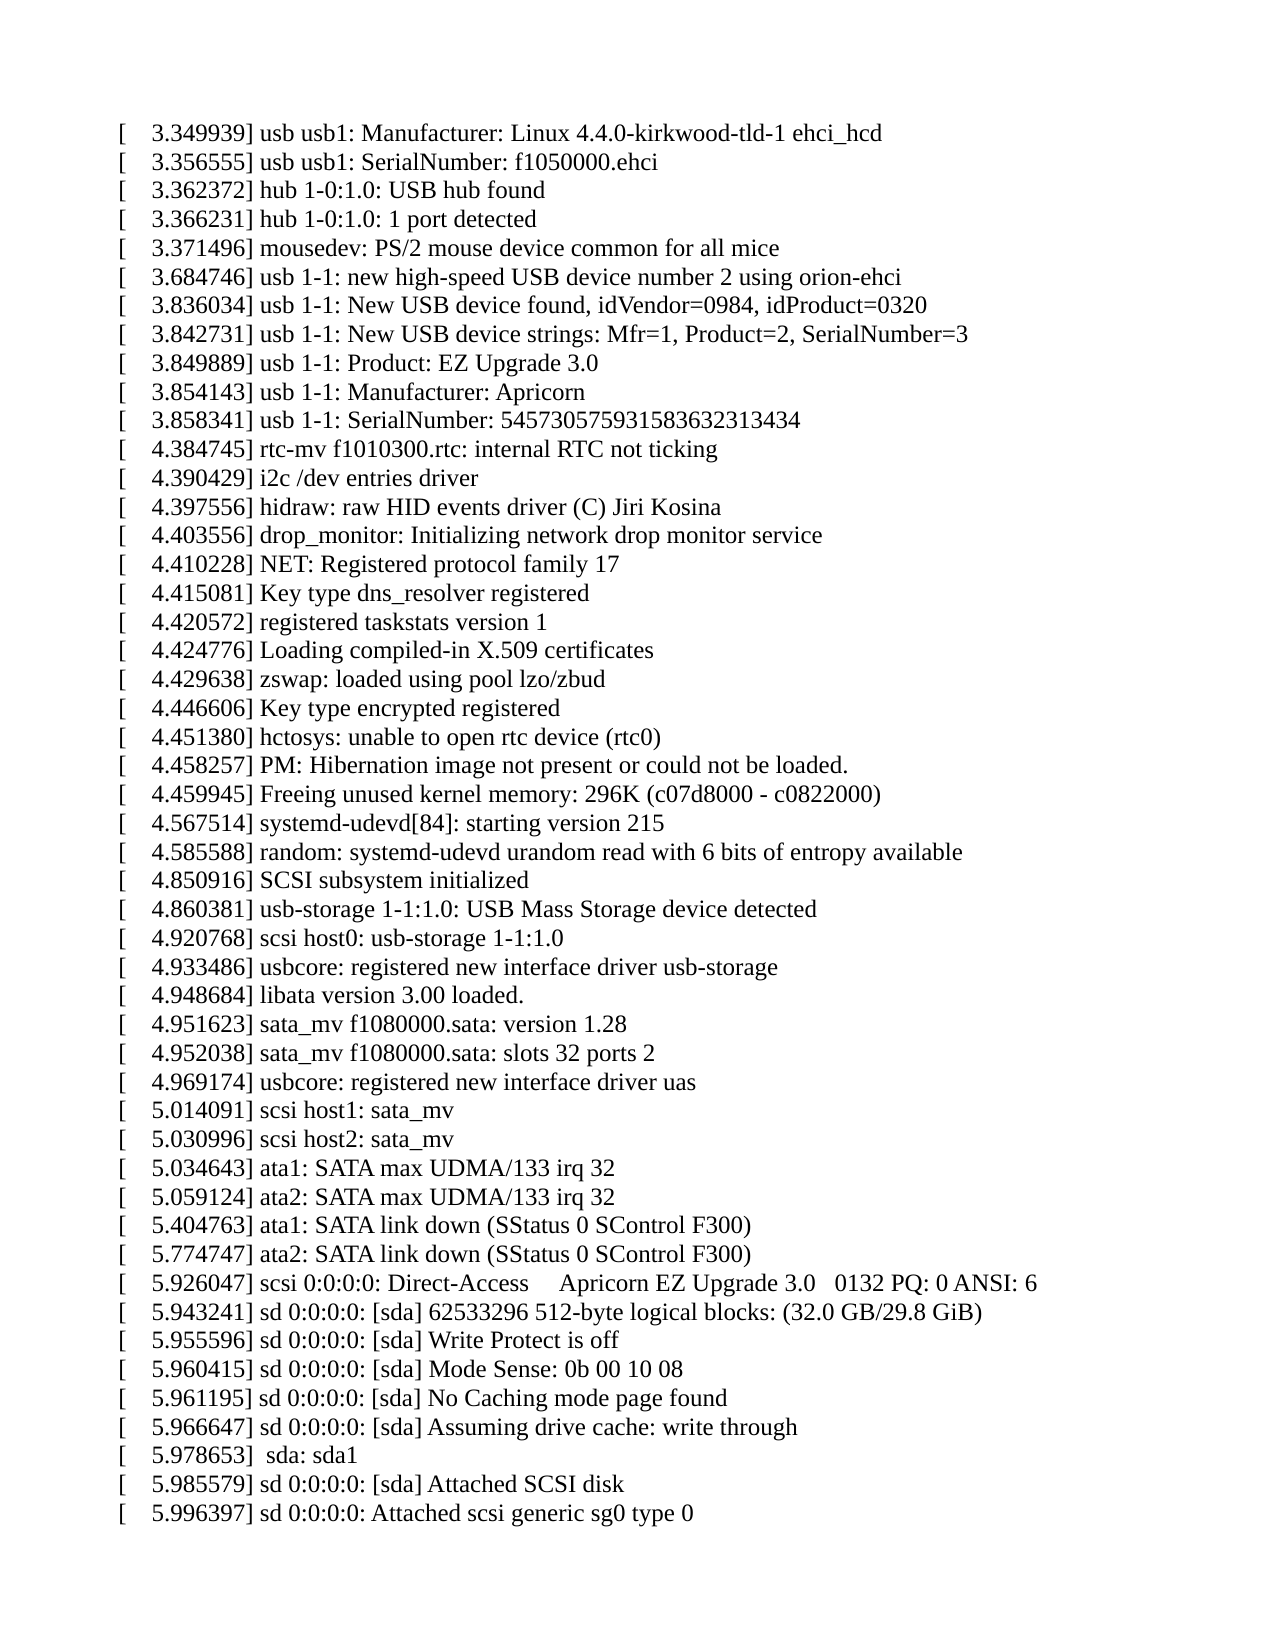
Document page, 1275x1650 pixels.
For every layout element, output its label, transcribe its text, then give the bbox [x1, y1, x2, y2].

text [ 4.585588] random: systemd-udevd urandom read with 6 bits of entropy available [118, 837, 1157, 866]
text [ 5.966647] sd 0:0:0:0: [sda] Assuming drive cache: write through [118, 1412, 1157, 1441]
text [ 5.926047] scsi 0:0:0:0: Direct-Access Apricorn EZ Upgrade 3.0 0132 PQ: 0 ANSI: 6 [118, 1268, 1157, 1297]
text [ 3.356555] usb usb1: SerialNumber: f1050000.ehci [118, 147, 1157, 176]
text [ 5.774747] ata2: SATA link down (SStatus 0 SControl F300) [118, 1239, 1157, 1268]
text [ 5.059124] ata2: SATA max UDMA/133 irq 32 [118, 1182, 1157, 1211]
text [ 4.459945] Freeing unused kernel memory: 296K (c07d8000 - c0822000) [118, 779, 1157, 808]
text [ 5.030996] scsi host2: sata_mv [118, 1124, 1157, 1153]
text [ 5.985579] sd 0:0:0:0: [sda] Attached SCSI disk [118, 1469, 1157, 1498]
text [ 5.404763] ata1: SATA link down (SStatus 0 SControl F300) [118, 1211, 1157, 1239]
text [ 3.836034] usb 1-1: New USB device found, idVendor=0984, idProduct=0320 [118, 291, 1157, 319]
text [ 3.371496] mousedev: PS/2 mouse device common for all mice [118, 233, 1157, 262]
text [ 4.951623] sata_mv f1080000.sata: version 1.28 [118, 1009, 1157, 1038]
text [ 4.920768] scsi host0: usb-storage 1-1:1.0 [118, 923, 1157, 952]
text [ 3.362372] hub 1-0:1.0: USB hub found [118, 176, 1157, 204]
text [ 5.961195] sd 0:0:0:0: [sda] No Caching mode page found [118, 1383, 1157, 1412]
text [ 4.850916] SCSI subsystem initialized [118, 866, 1157, 894]
text [ 5.034643] ata1: SATA max UDMA/133 irq 32 [118, 1153, 1157, 1182]
text [ 4.424776] Loading compiled-in X.509 certificates [118, 636, 1157, 664]
text [ 4.948684] libata version 3.00 loaded. [118, 981, 1157, 1009]
text [ 5.960415] sd 0:0:0:0: [sda] Mode Sense: 0b 00 10 08 [118, 1354, 1157, 1383]
text [ 3.858341] usb 1-1: SerialNumber: 545730575931583632313434 [118, 406, 1157, 434]
text [ 4.420572] registered taskstats version 1 [118, 607, 1157, 636]
text [ 3.842731] usb 1-1: New USB device strings: Mfr=1, Product=2, SerialNumber=3 [118, 319, 1157, 348]
text [ 5.978653] sda: sda1 [118, 1441, 1157, 1469]
text [ 4.397556] hidraw: raw HID events driver (C) Jiri Kosina [118, 492, 1157, 521]
text [ 4.429638] zswap: loaded using pool lzo/zbud [118, 664, 1157, 693]
text [ 3.854143] usb 1-1: Manufacturer: Apricorn [118, 377, 1157, 406]
text [ 5.955596] sd 0:0:0:0: [sda] Write Protect is off [118, 1326, 1157, 1354]
text [ 4.458257] PM: Hibernation image not present or could not be loaded. [118, 751, 1157, 779]
text [ 3.684746] usb 1-1: new high-speed USB device number 2 using orion-ehci [118, 262, 1157, 291]
text [ 4.451380] hctosys: unable to open rtc device (rtc0) [118, 722, 1157, 751]
text [ 5.996397] sd 0:0:0:0: Attached scsi generic sg0 type 0 [118, 1498, 1157, 1527]
text [ 4.403556] drop_monitor: Initializing network drop monitor service [118, 521, 1157, 549]
text [ 4.390429] i2c /dev entries driver [118, 463, 1157, 492]
text [ 5.014091] scsi host1: sata_mv [118, 1096, 1157, 1124]
text [ 4.567514] systemd-udevd[84]: starting version 215 [118, 808, 1157, 837]
text [ 4.860381] usb-storage 1-1:1.0: USB Mass Storage device detected [118, 894, 1157, 923]
text [ 3.366231] hub 1-0:1.0: 1 port detected [118, 204, 1157, 233]
text [ 5.943241] sd 0:0:0:0: [sda] 62533296 512-byte logical blocks: (32.0 GB/29.8 GiB) [118, 1297, 1157, 1326]
text [ 3.349939] usb usb1: Manufacturer: Linux 4.4.0-kirkwood-tld-1 ehci_hcd [118, 118, 1157, 147]
text [ 4.933486] usbcore: registered new interface driver usb-storage [118, 952, 1157, 981]
text [ 4.446606] Key type encrypted registered [118, 693, 1157, 722]
text [ 4.969174] usbcore: registered new interface driver uas [118, 1067, 1157, 1096]
text [ 4.410228] NET: Registered protocol family 17 [118, 549, 1157, 578]
text [ 4.415081] Key type dns_resolver registered [118, 578, 1157, 607]
text [ 4.384745] rtc-mv f1010300.rtc: internal RTC not ticking [118, 434, 1157, 463]
text [ 3.849889] usb 1-1: Product: EZ Upgrade 3.0 [118, 348, 1157, 377]
text [ 4.952038] sata_mv f1080000.sata: slots 32 ports 2 [118, 1038, 1157, 1067]
